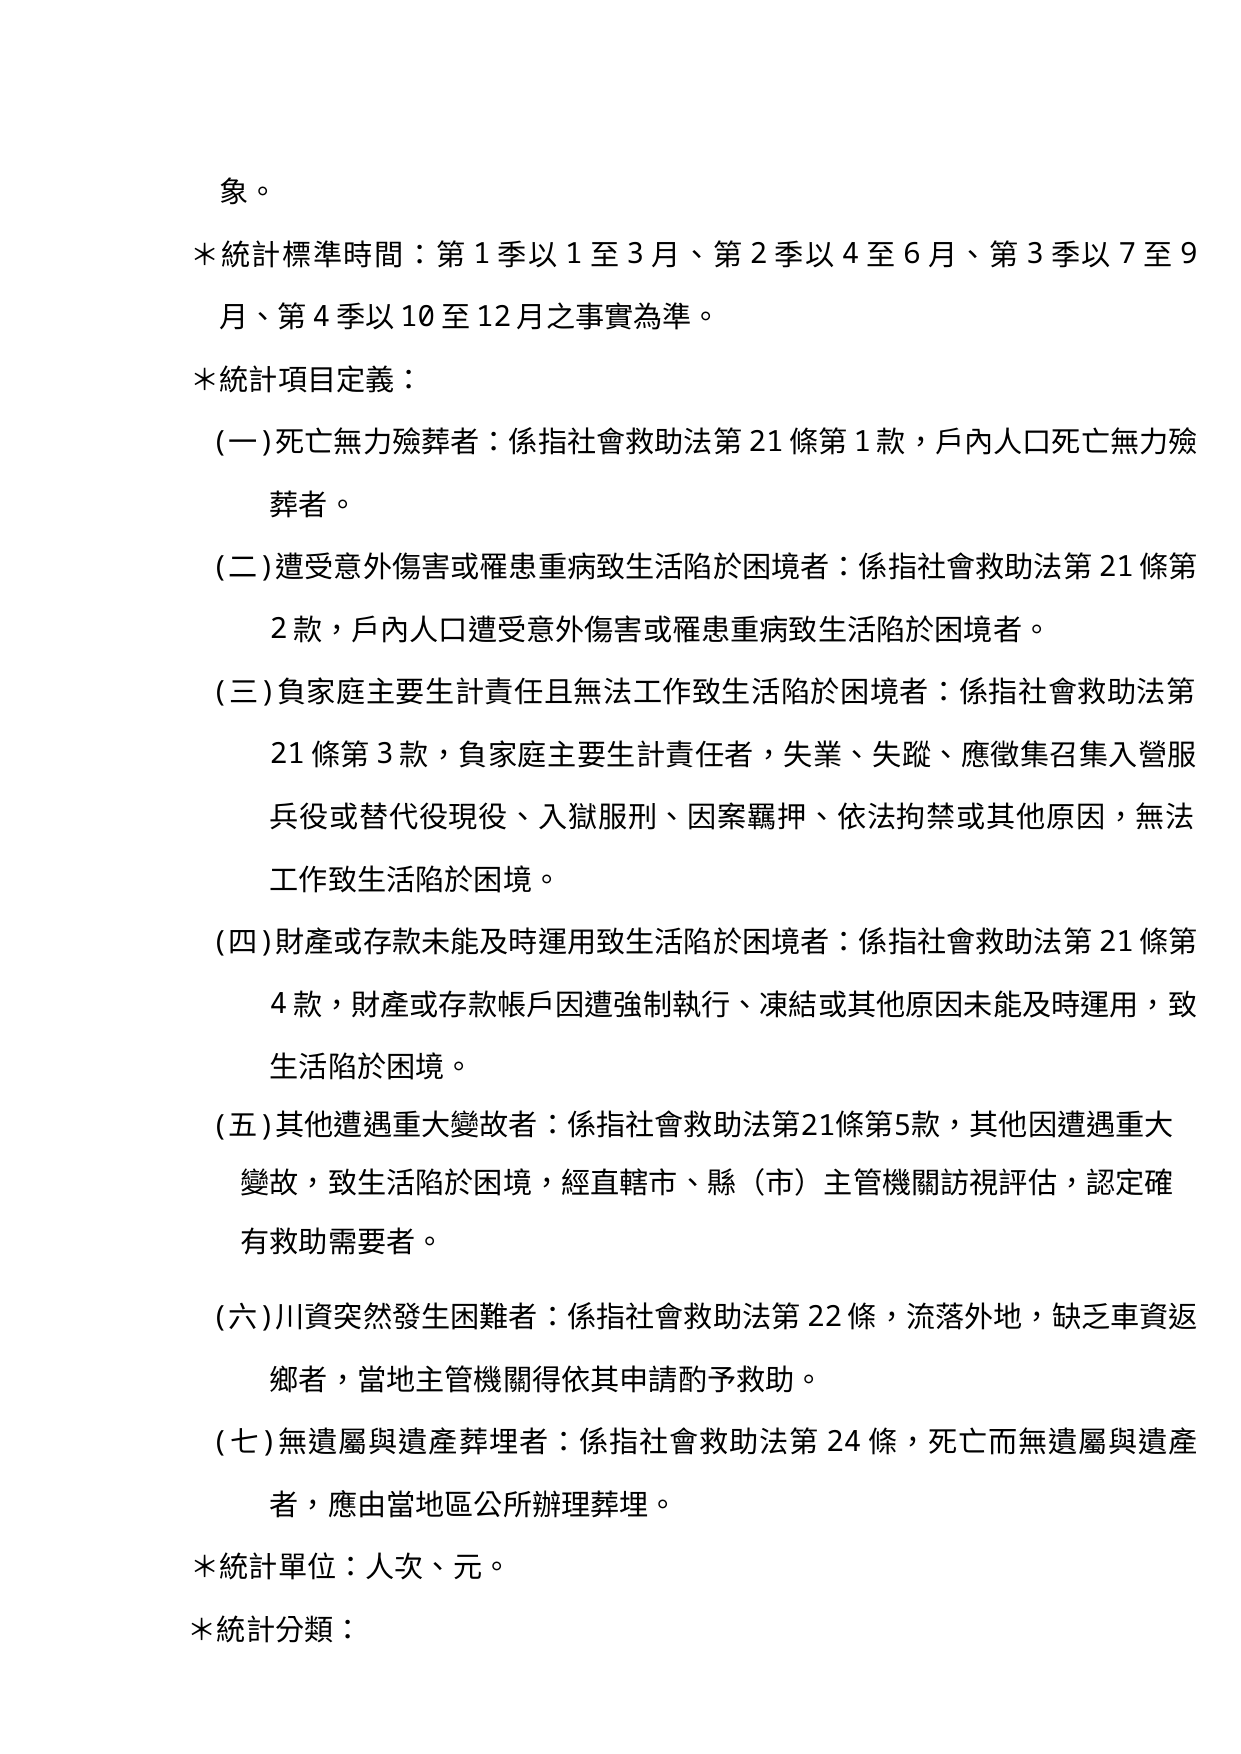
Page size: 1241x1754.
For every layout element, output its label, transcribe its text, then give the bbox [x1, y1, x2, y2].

table_header 象。 ＊統計標準時間：第1季以1至3月、第2季以4至6月、第3季以7至9月、第4季以10至12月之事實為準。 ＊統計項目定義： (一)死亡無力殮葬者：係指社會救助法第21條第1款，戶內人口死亡無力殮葬者。 (二)遭受意外傷害或罹患重病致生活陷於困境者：係指社會救助法第21條第2款，戶內人口遭受意外傷害或罹患重病致生活陷於困境者。 (三)負家庭主要生計責任且無法工作致生活陷於困境者：係指社會救助法第21條第3款，負家庭主要生計責任者，失業、失蹤、應徵集召集入營服兵役或替代役現役、入獄服刑、因案羈押、依法拘禁或其他原因，無法工作致生活陷於困境。 (四)財產或存款未能及時運用致生活陷於困境者：係指社會救助法第21條第4款，財產或存款帳戶因遭強制執行、凍結或其他原因未能及時運用，致生活陷於困境。 (五)其他遭遇重大變故者：係指社會救助法第21條第5款，其他因遭遇重大變故，致生活陷於困境，經直轄市、縣（市）主管機關訪視評估，認定確有救助需要者。 (六)川資突然發生困難者：係指社會救助法第22條，流落外地，缺乏車資返鄉者，當地主管機關得依其申請酌予救助。 (七)無遺屬與遺產葬埋者：係指社會救助法第24條，死亡而無遺屬與遺產者，應由當地區公所辦理葬埋。 ＊統計單位：人次、元。 ＊統計分類： [150, 148, 1209, 1648]
